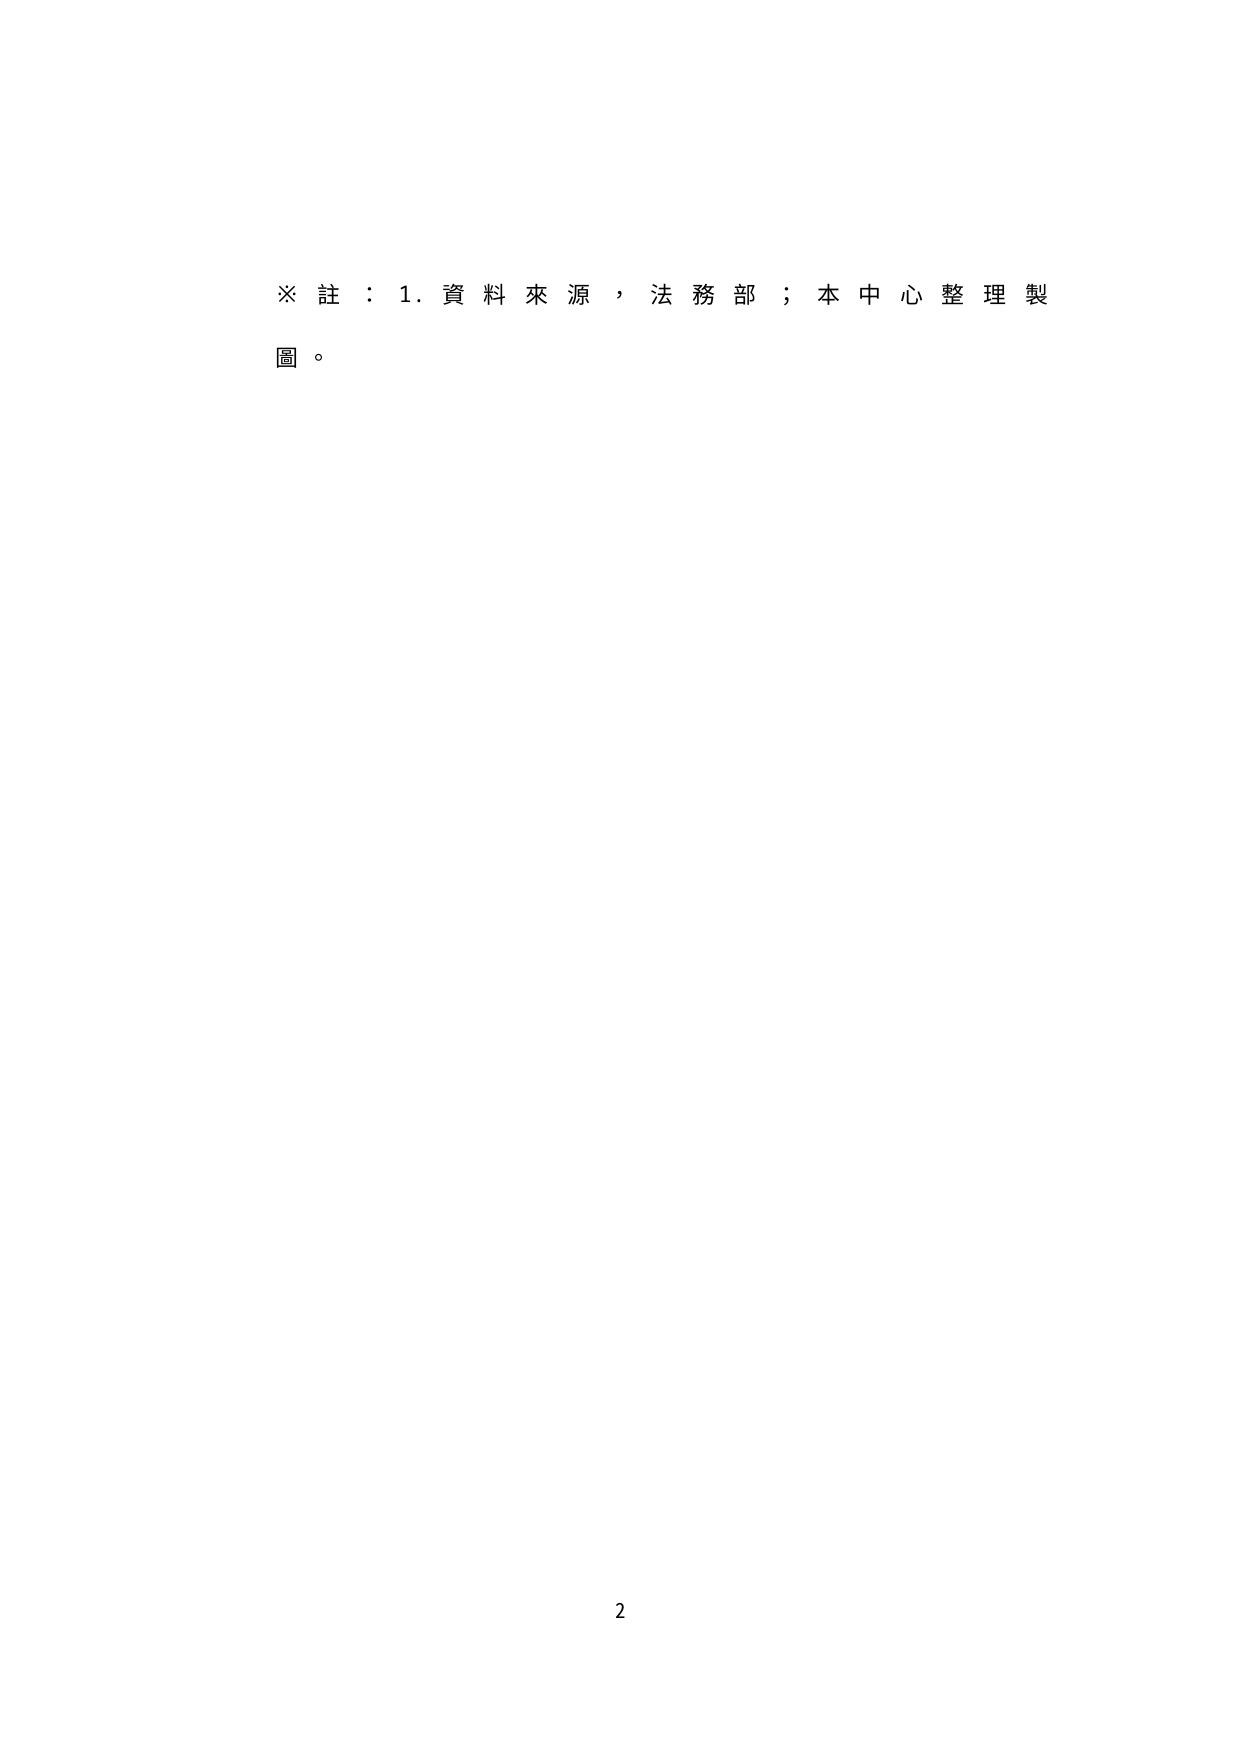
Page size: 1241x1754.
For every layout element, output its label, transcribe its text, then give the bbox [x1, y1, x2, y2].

text ※註：1.資料來源，法務部；本中心整理製圖。 [242, 252, 1058, 377]
